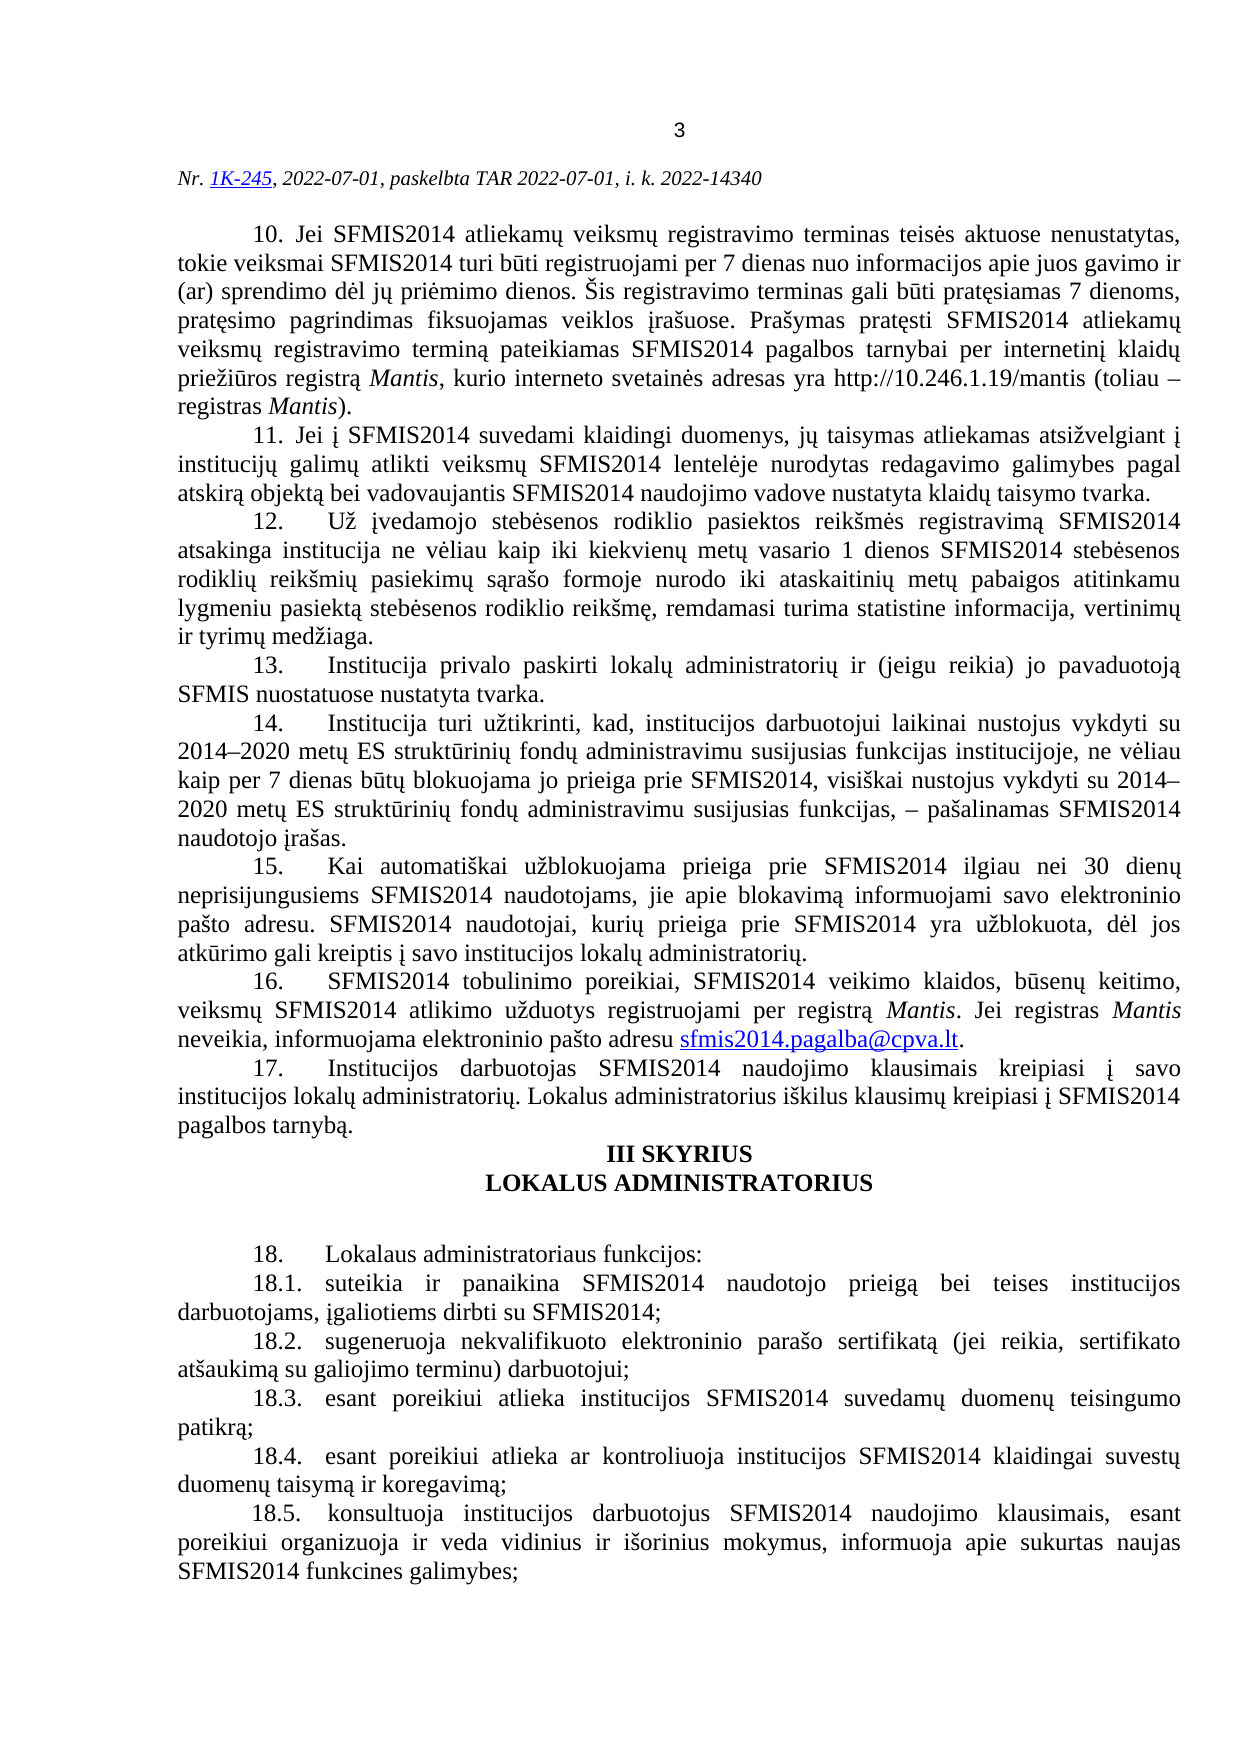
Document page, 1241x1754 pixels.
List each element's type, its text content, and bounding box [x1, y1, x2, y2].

text 17. Institucijos darbuotojas SFMIS2014 naudojimo klausimais kreipiasi į savo institucijos lokalų administratorių. Lokalus administratorius iškilus klausimų kreipiasi į SFMIS2014 pagalbos tarnybą. [177, 1053, 1181, 1139]
text III SKYRIUS [177, 1139, 1181, 1168]
text 18.5. konsultuoja institucijos darbuotojus SFMIS2014 naudojimo klausimais, esant poreikiui organizuoja ir veda vidinius ir išorinius mokymus, informuoja apie sukurtas naujas SFMIS2014 funkcines galimybes; [177, 1498, 1181, 1584]
text 18.3. esant poreikiui atlieka institucijos SFMIS2014 suvedamų duomenų teisingumo patikrą; [177, 1383, 1181, 1441]
text 18.2. sugeneruoja nekvalifikuoto elektroninio parašo sertifikatą (jei reikia, sertifikato atšaukimą su galiojimo terminu) darbuotojui; [177, 1326, 1181, 1383]
text 10. Jei SFMIS2014 atliekamų veiksmų registravimo terminas teisės aktuose nenustatytas, tokie veiksmai SFMIS2014 turi būti registruojami per 7 dienas nuo informacijos apie juos gavimo ir (ar) sprendimo dėl jų priėmimo dienos. Šis registravimo terminas gali būti pratęsiamas 7 dienoms, pratęsimo pagrindimas fiksuojamas veiklos įrašuose. Prašymas pratęsti SFMIS2014 atliekamų veiksmų registravimo terminą pateikiamas SFMIS2014 pagalbos tarnybai per internetinį klaidų priežiūros registrą Mantis, kurio interneto svetainės adresas yra http://10.246.1.19/mantis (toliau – registras Mantis). [177, 219, 1181, 420]
text 13. Institucija privalo paskirti lokalų administratorių ir (jeigu reikia) jo pavaduotoją SFMIS nuostatuose nustatyta tvarka. [177, 650, 1181, 708]
text 16. SFMIS2014 tobulinimo poreikiai, SFMIS2014 veikimo klaidos, būsenų keitimo, veiksmų SFMIS2014 atlikimo užduotys registruojami per registrą Mantis. Jei registras Mantis neveikia, informuojama elektroninio pašto adresu sfmis2014.pagalba@cpva.lt. [177, 966, 1181, 1053]
text 18.4. esant poreikiui atlieka ar kontroliuoja institucijos SFMIS2014 klaidingai suvestų duomenų taisymą ir koregavimą; [177, 1441, 1181, 1498]
text 11. Jei į SFMIS2014 suvedami klaidingi duomenys, jų taisymas atliekamas atsižvelgiant į institucijų galimų atlikti veiksmų SFMIS2014 lentelėje nurodytas redagavimo galimybes pagal atskirą objektą bei vadovaujantis SFMIS2014 naudojimo vadove nustatyta klaidų taisymo tvarka. [177, 420, 1181, 506]
text 15. Kai automatiškai užblokuojama prieiga prie SFMIS2014 ilgiau nei 30 dienų neprisijungusiems SFMIS2014 naudotojams, jie apie blokavimą informuojami savo elektroninio pašto adresu. SFMIS2014 naudotojai, kurių prieiga prie SFMIS2014 yra užblokuota, dėl jos atkūrimo gali kreiptis į savo institucijos lokalų administratorių. [177, 851, 1181, 966]
text 12. Už įvedamojo stebėsenos rodiklio pasiektos reikšmės registravimą SFMIS2014 atsakinga institucija ne vėliau kaip iki kiekvienų metų vasario 1 dienos SFMIS2014 stebėsenos rodiklių reikšmių pasiekimų sąrašo formoje nurodo iki ataskaitinių metų pabaigos atitinkamu lygmeniu pasiektą stebėsenos rodiklio reikšmę, remdamasi turima statistine informacija, vertinimų ir tyrimų medžiaga. [177, 506, 1181, 650]
text 18.1. suteikia ir panaikina SFMIS2014 naudotojo prieigą bei teises institucijos darbuotojams, įgaliotiems dirbti su SFMIS2014; [177, 1268, 1181, 1326]
text Nr. 1K-245, 2022-07-01, paskelbta TAR 2022-07-01, i. k. 2022-14340 [177, 166, 1181, 190]
text 18. Lokalaus administratoriaus funkcijos: [177, 1239, 1181, 1268]
text 14. Institucija turi užtikrinti, kad, institucijos darbuotojui laikinai nustojus vykdyti su 2014–2020 metų ES struktūrinių fondų administravimu susijusias funkcijas institucijoje, ne vėliau kaip per 7 dienas būtų blokuojama jo prieiga prie SFMIS2014, visiškai nustojus vykdyti su 2014–2020 metų ES struktūrinių fondų administravimu susijusias funkcijas, – pašalinamas SFMIS2014 naudotojo įrašas. [177, 708, 1181, 851]
text LOKALUS ADMINISTRATORIUS [177, 1168, 1181, 1196]
